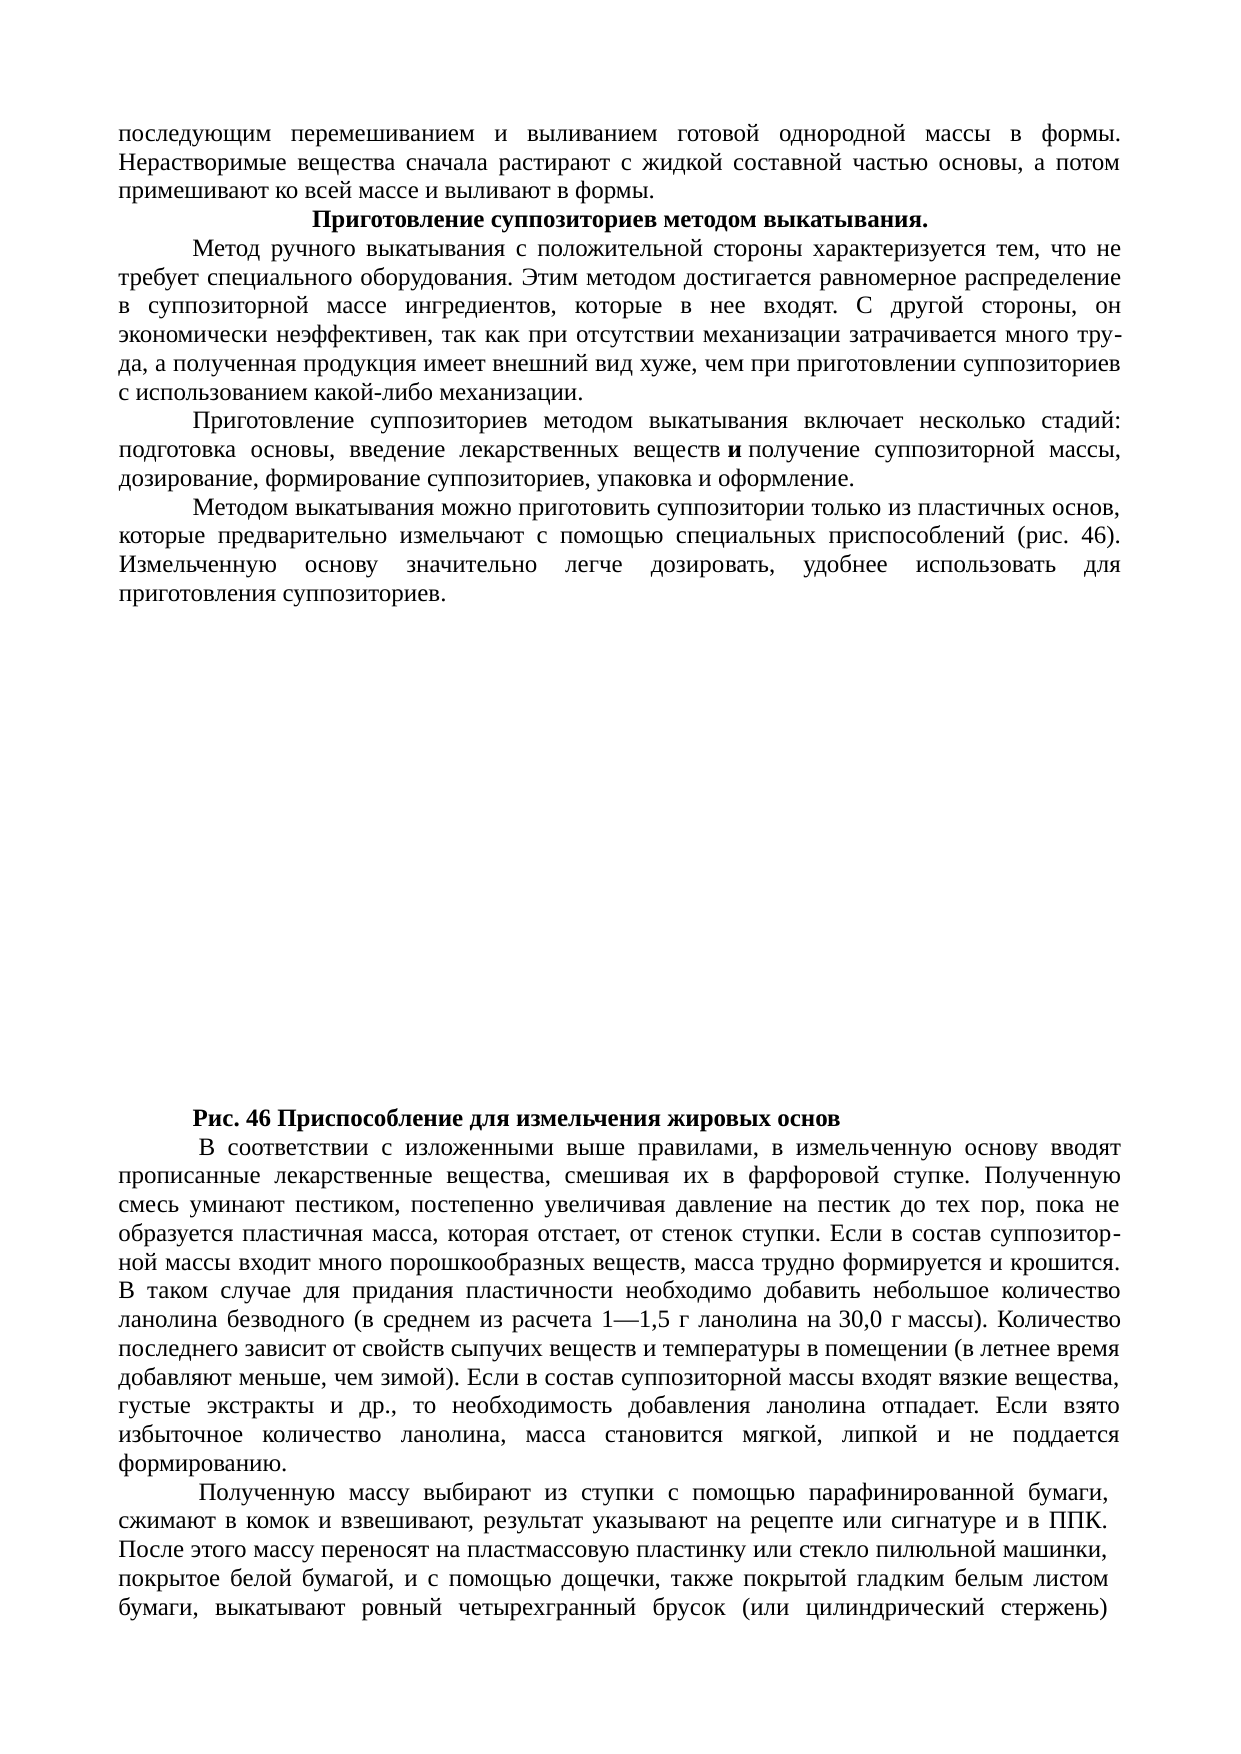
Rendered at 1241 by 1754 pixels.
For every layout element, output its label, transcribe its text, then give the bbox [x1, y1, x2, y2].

text В соответствии с изложенны­ми выше правилами, в измель­ченную основу вводят прописан­ные лекарственные вещества, смешивая их в фарфоровой ступ­ке. Полученную смесь уминают пестиком, постепенно увеличивая давление на пестик до тех пор, пока не образуется пластичная масса, которая отстает, от стенок ступки. Если в состав суппозитор­ной массы входит много порош­кообразных веществ, масса трудно формируется и крошится. В таком случае для придания пластич­ности необходимо добавить небольшое количество ланолина безвод­ного (в среднем из расчета 1—1,5 г ланолина на 30,0 г массы). Коли­чество последнего зависит от свойств сыпучих веществ и температуры в помещении (в летнее время добавляют меньше, чем зимой). Если в состав суппозиторной массы входят вязкие вещества, густые экст­ракты и др., то необходимость добавления ланолина отпадает. Если взято избыточное количество ланолина, масса становится мягкой, липкой и не поддается формированию. [118, 1132, 1121, 1477]
text Приготовление суппозиториев методом выкатывания. [118, 204, 1122, 233]
text Приготовление суппозиториев методом выкатывания включает не­сколько стадий: подготовка основы, введение лекарственных веществ и получение суппозиторной массы, дозирование, формирование суп­позиториев, упаковка и оформление. [119, 406, 1121, 492]
text Методом выкатывания можно приготовить суппозитории только из пластичных основ, которые предварительно измельчают с помо­щью специальных приспособле­ний (рис. 46). Измельченную основу значительно легче дозиро­вать, удобнее использовать для приготовления суппозиториев. [119, 492, 1121, 607]
text последующим переме­шиванием и выливанием готовой однородной массы в формы. Нерастворимые вещества сначала растирают с жидкой составной частью основы, а потом примешивают ко всей массе и выливают в формы. [118, 118, 1122, 204]
text Метод руч­ного выкатывания с положительной стороны характеризуется тем, что не требует специального оборудования. Этим методом достигается равномерное распределение в суппозиторной массе ингредиентов, ко­торые в нее входят. С другой стороны, он экономически неэффекти­вен, так как при отсутствии механизации затрачивается много тру­да, а полученная продукция имеет внешний вид хуже, чем при приготовлении суппозиториев с использованием какой-либо меха­низации. [118, 233, 1122, 406]
text Полученную массу выбирают из ступки с помощью парафиниро­ванной бумаги, сжимают в комок и взвешивают, результат указыва­ют на рецепте или сигнатуре и в ППК. После этого массу переносят на пластмассовую пластинку или стекло пилюльной машинки, по­крытое белой бумагой, и с помощью дощечки, также покрытой глад­ким белым листом бумаги, выкатывают ровный четырехгранный брусок (или цилиндрический стержень) [118, 1477, 1108, 1620]
text Рис. 46 Приспособление для измельчения жировых основ [119, 1103, 1121, 1132]
